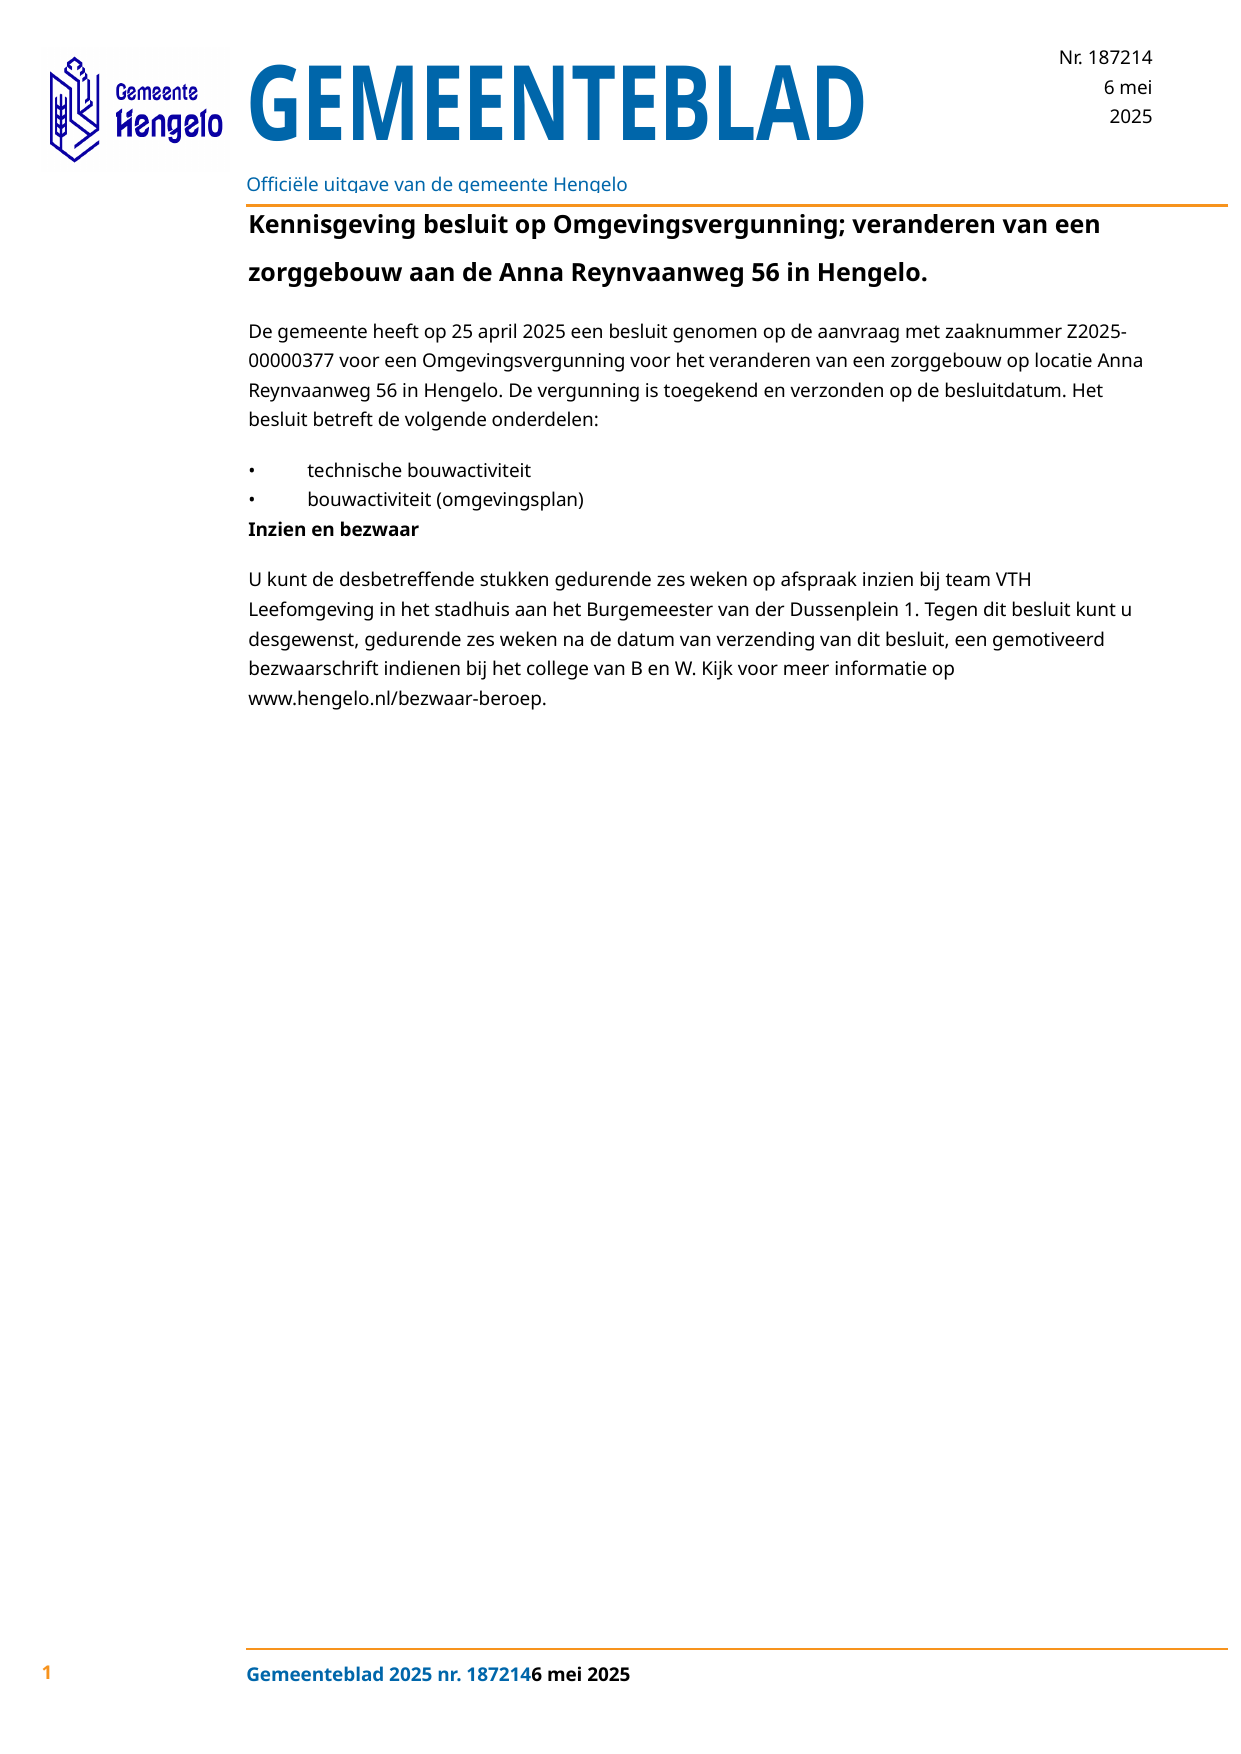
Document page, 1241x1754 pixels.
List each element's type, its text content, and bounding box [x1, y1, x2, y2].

picture [41, 47, 231, 172]
list bouwactiviteit (omgevingsplan) [248, 487, 1152, 512]
text U kunt de desbetreffende stukken gedurende zes weken op afspraak inzien bij team VTH Leefomgeving in het stadhuis aan het Burgemeester van der Dussenplein 1. Tegen dit besluit kunt u desgewenst, gedurende zes weken na de datum van verzending van dit besluit, een gemotiveerd bezwaarschrift indienen bij het college van B en W. Kijk voor meer informatie op www.hengelo.nl/bezwaar-beroep. [248, 567, 1152, 711]
text De gemeente heeft op 25 april 2025 een besluit genomen op de aanvraag met zaaknummer Z2025-00000377 voor een Omgevingsvergunning voor het veranderen van een zorggebouw op locatie Anna Reynvaanweg 56 in Hengelo. De vergunning is toegekend en verzonden op de besluitdatum. Het besluit betreft de volgende onderdelen: [248, 318, 1152, 432]
text Inzien en bezwaar [248, 516, 1152, 542]
text Kennisgeving besluit op Omgevingsvergunning; veranderen van een zorggebouw aan de Anna Reynvaanweg 56 in Hengelo. [248, 207, 1152, 288]
list technische bouwactiviteit [248, 457, 1152, 483]
